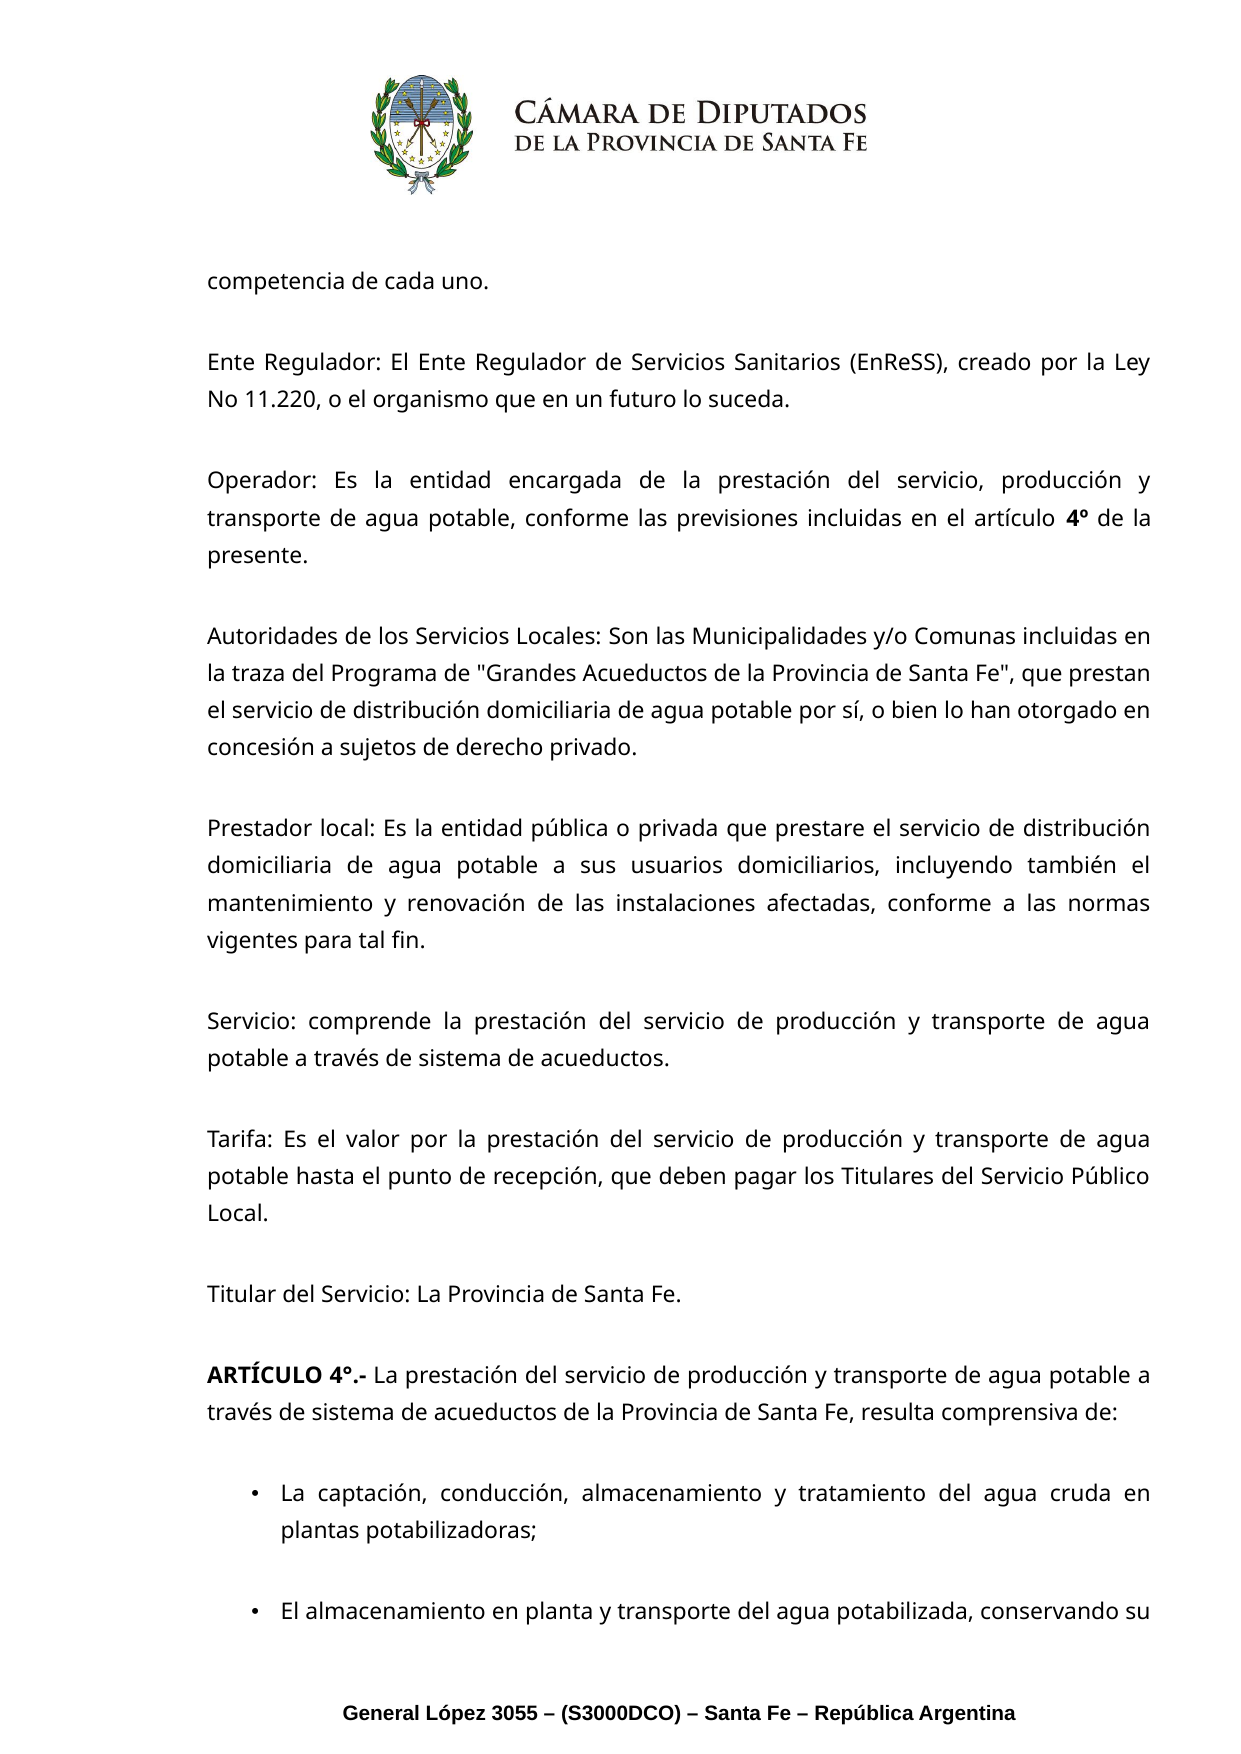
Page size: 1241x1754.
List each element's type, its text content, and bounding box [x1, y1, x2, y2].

text competencia de cada uno. [207, 265, 1152, 297]
list El almacenamiento en planta y transporte del agua potabilizada, conservando su [251, 1595, 1152, 1627]
text Autoridades de los Servicios Locales: Son las Municipalidades y/o Comunas incluidas en la traza del Programa de "Grandes Acueductos de la Provincia de Santa Fe", que prestan el servicio de distribución domiciliaria de agua potable por sí, o bien lo han otorgado en concesión a sujetos de derecho privado. [207, 620, 1152, 762]
text Ente Regulador: El Ente Regulador de Servicios Sanitarios (EnReSS), creado por la Ley No 11.220, o el organismo que en un futuro lo suceda. [207, 346, 1152, 415]
text Titular del Servicio: La Provincia de Santa Fe. [207, 1278, 1152, 1309]
text Operador: Es la entidad encargada de la prestación del servicio, producción y transporte de agua potable, conforme las previsiones incluidas en el artículo 4º de la presente. [207, 464, 1152, 570]
text ARTÍCULO 4°.- La prestación del servicio de producción y transporte de agua potable a través de sistema de acueductos de la Provincia de Santa Fe, resulta comprensiva de: [207, 1359, 1152, 1427]
text Prestador local: Es la entidad pública o privada que prestare el servicio de distribución domiciliaria de agua potable a sus usuarios domiciliarios, incluyendo también el mantenimiento y renovación de las instalaciones afectadas, conforme a las normas vigentes para tal fin. [207, 812, 1152, 955]
text Servicio: comprende la prestación del servicio de producción y transporte de agua potable a través de sistema de acueductos. [207, 1005, 1152, 1073]
picture [370, 75, 867, 199]
text Tarifa: Es el valor por la prestación del servicio de producción y transporte de agua potable hasta el punto de recepción, que deben pagar los Titulares del Servicio Público Local. [207, 1123, 1152, 1228]
list La captación, conducción, almacenamiento y tratamiento del agua cruda en plantas potabilizadoras; [251, 1477, 1152, 1546]
